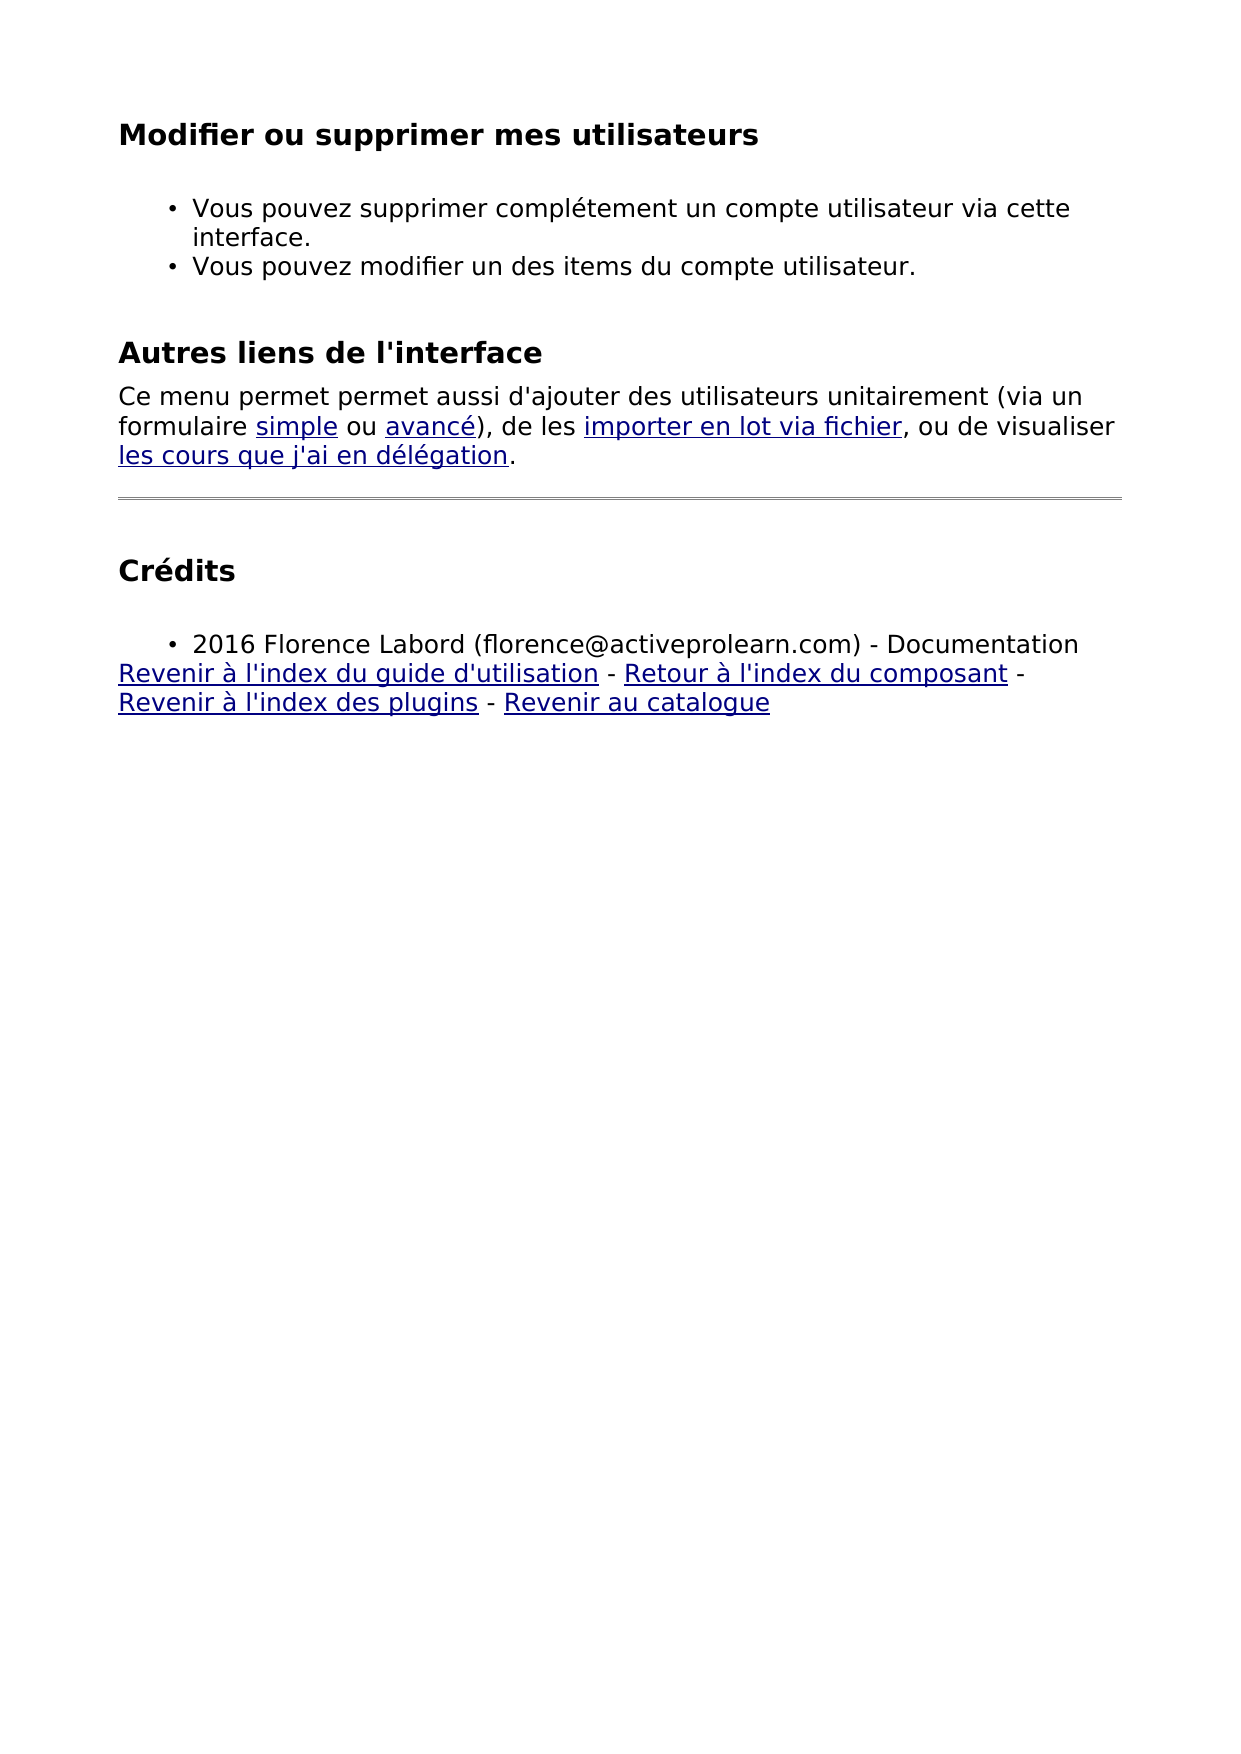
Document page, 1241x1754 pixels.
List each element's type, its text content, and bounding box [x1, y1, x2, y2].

subtitle Crédits [118, 554, 1122, 588]
subtitle Autres liens de l'interface [118, 336, 1122, 370]
list Vous pouvez modifier un des items du compte utilisateur. [177, 252, 1122, 282]
text Ce menu permet permet aussi d'ajouter des utilisateurs unitairement (via un formulaire simple ou avancé), de les importer en lot via fichier, ou de visualiser les cours que j'ai en délégation. [118, 382, 1122, 470]
list 2016 Florence Labord (florence@activeprolearn.com) - Documentation [177, 630, 1122, 659]
list Vous pouvez supprimer complétement un compte utilisateur via cette interface. [177, 194, 1122, 252]
subtitle Modifier ou supprimer mes utilisateurs [118, 118, 1122, 152]
text Revenir à l'index du guide d'utilisation - Retour à l'index du composant - Revenir à l'index des plugins - Revenir au catalogue [118, 659, 1122, 717]
